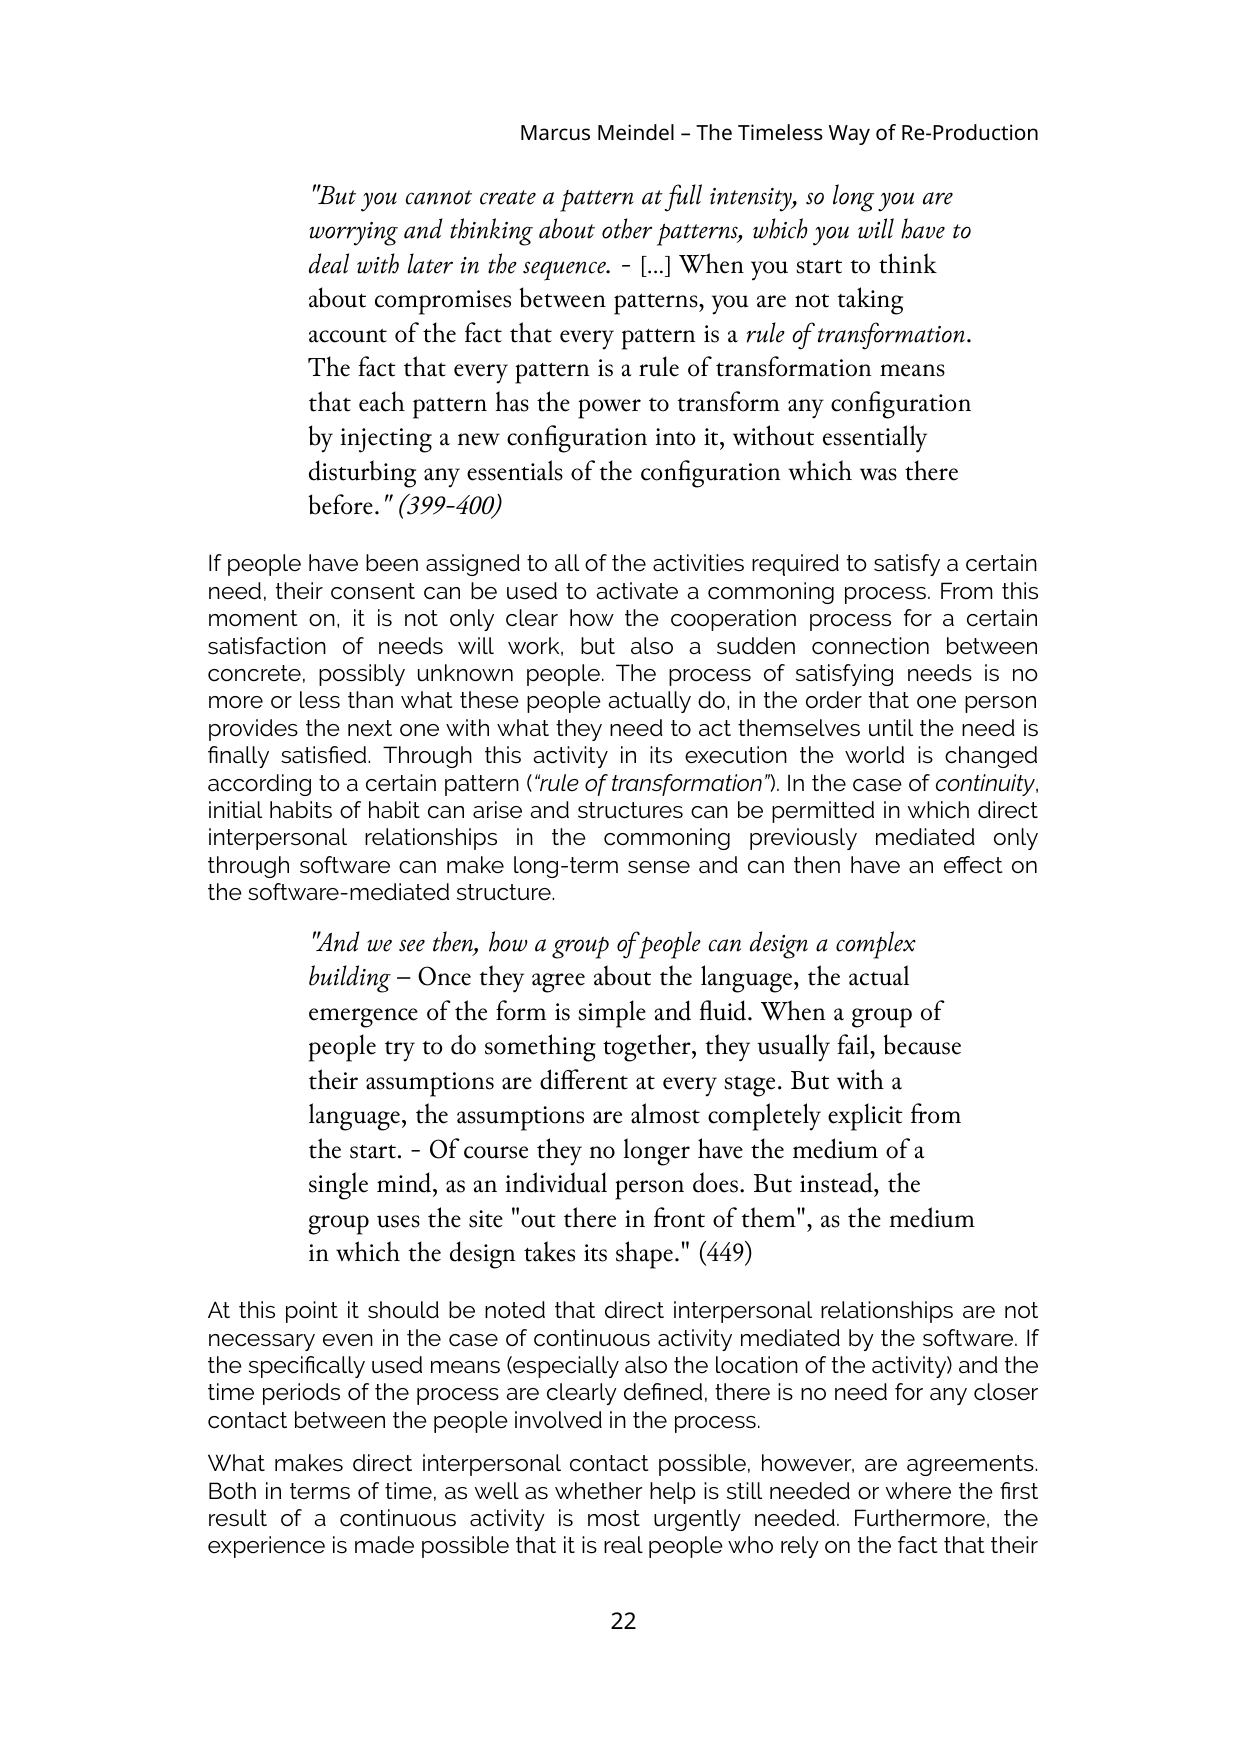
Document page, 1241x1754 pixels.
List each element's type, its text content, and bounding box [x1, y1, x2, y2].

text "And we see then, how a group of people can design a complex building – Once they agree about the language, the actual emergence of the form is simple and fluid. When a group of people try to do something together, they usually fail, because their assumptions are different at every stage. But with a language, the assumptions are almost completely explicit from the start. - Of course they no longer have the medium of a single mind, as an individual person does. But instead, the group uses the site "out there in front of them", as the medium in which the design takes its shape." (449) [308, 923, 981, 1267]
text "But you cannot create a pattern at full intensity, so long you are worrying and thinking about other patterns, which you will have to deal with later in the sequence. - […] When you start to think about compromises between patterns, you are not taking account of the fact that every pattern is a rule of transformation. The fact that every pattern is a rule of transformation means that each pattern has the power to transform any configuration by injecting a new configuration into it, without essentially disturbing any essentials of the configuration which was there before." (399-400) [308, 176, 981, 520]
text At this point it should be noted that direct interpersonal relationships are not necessary even in the case of continuous activity mediated by the software. If the specifically used means (especially also the location of the activity) and the time periods of the process are clearly defined, there is no need for any closer contact between the people involved in the process. [207, 1297, 1039, 1433]
text If people have been assigned to all of the activities required to satisfy a certain need, their consent can be used to activate a commoning process. From this moment on, it is not only clear how the cooperation process for a certain satisfaction of needs will work, but also a sudden connection between concrete, possibly unknown people. The process of satisfying needs is no more or less than what these people actually do, in the order that one person provides the next one with what they need to act themselves until the need is finally satisfied. Through this activity in its execution the world is changed according to a certain pattern (“rule of transformation”). In the case of continuity, initial habits of habit can arise and structures can be permitted in which direct interpersonal relationships in the commoning previously mediated only through software can make long-term sense and can then have an effect on the software-mediated structure. [207, 550, 1039, 906]
text What makes direct interpersonal contact possible, however, are agreements. Both in terms of time, as well as whether help is still needed or where the first result of a continuous activity is most urgently needed. Furthermore, the experience is made possible that it is real people who rely on the fact that their [207, 1450, 1039, 1559]
